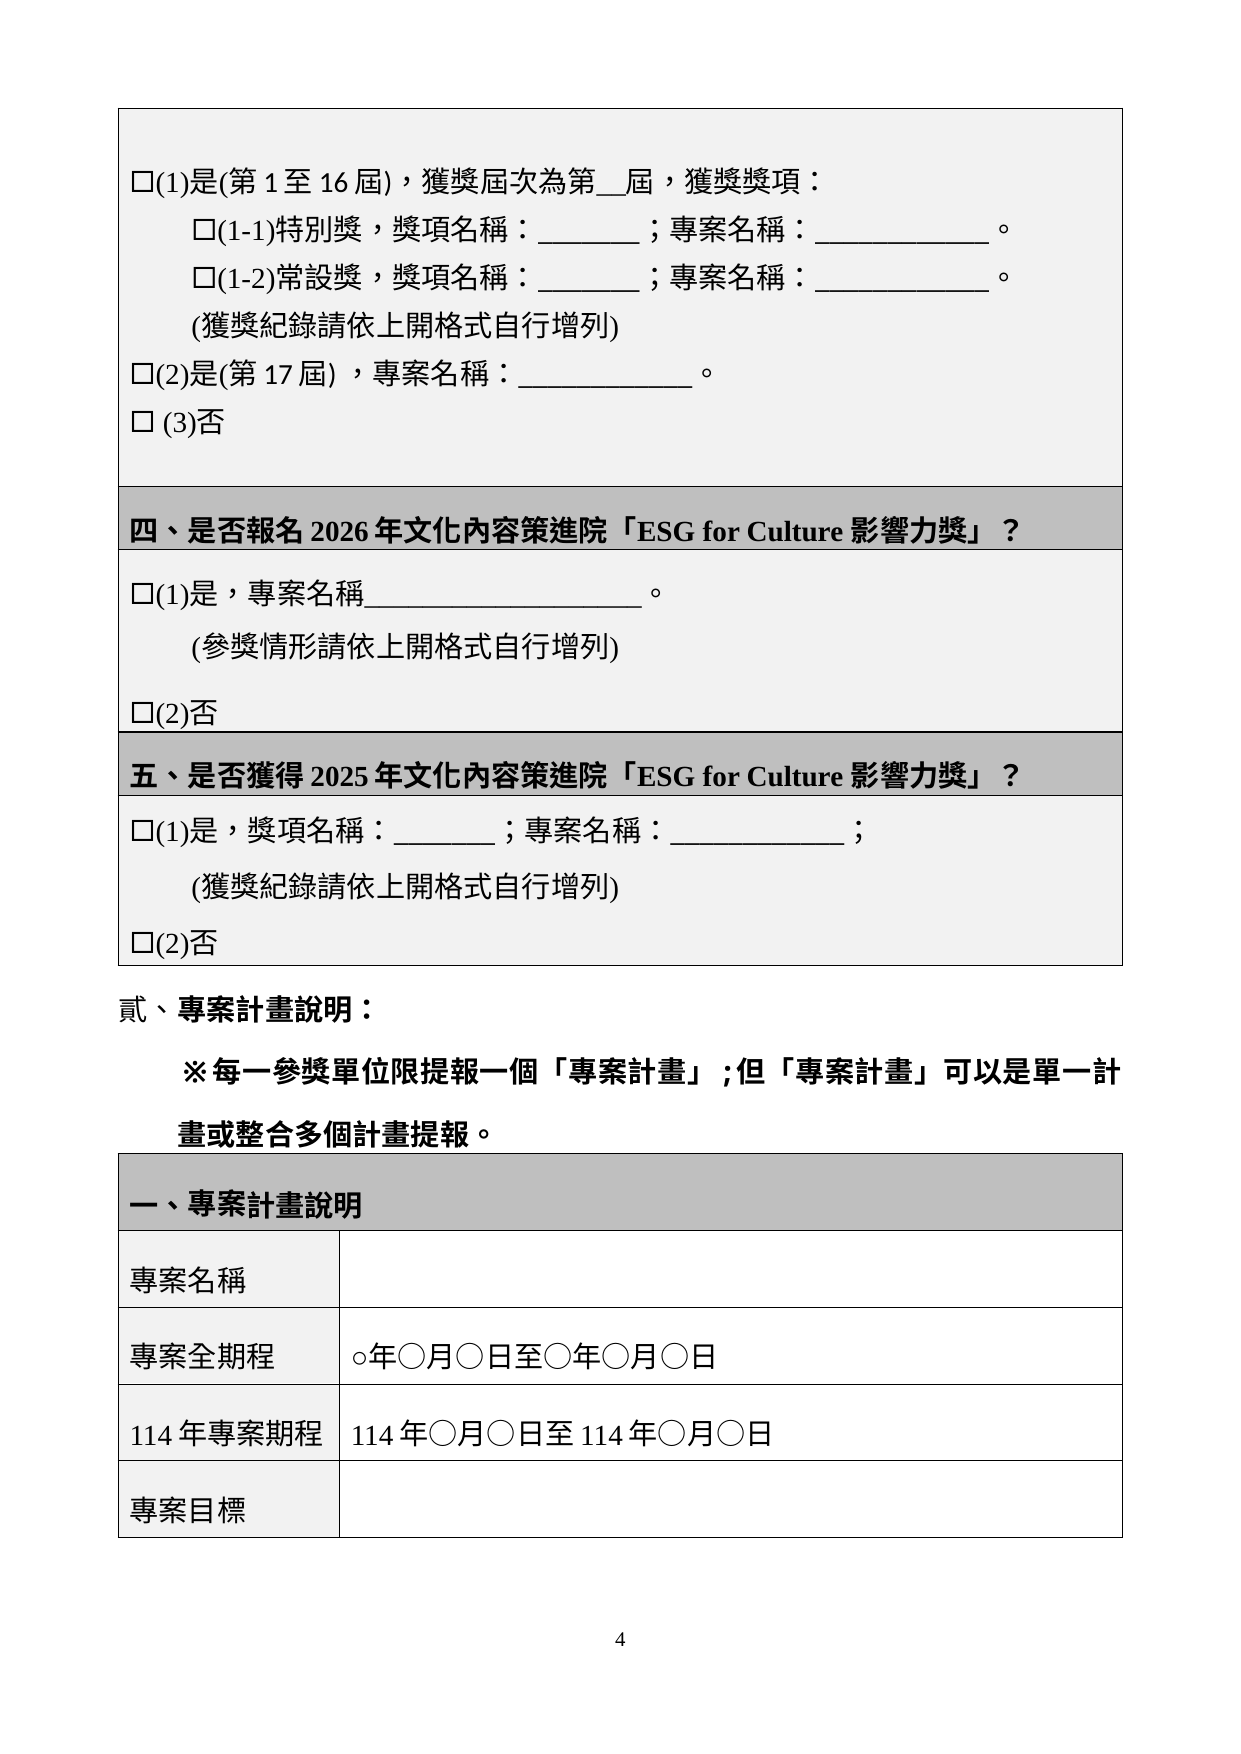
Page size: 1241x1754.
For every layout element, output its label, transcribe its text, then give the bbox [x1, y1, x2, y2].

text ※每一參獎單位限提報一個「專案計畫」;但「專案計畫」可以是單一計畫或整合多個計畫提報。 [177, 1028, 1122, 1153]
table_cell (1)是(第1至16屆)，獲獎屆次為第__屆，獲獎獎項： (1-1)特別獎，獎項名稱：_______；專案名稱：____________。 (1-2)常設獎，獎項名稱：_______；專案名稱：____________。 (獲獎紀錄請依上開格式自行增列) (2)是(第17屆) ，專案名稱：____________。  (3)否 [119, 109, 1122, 486]
table_cell (1)是，獎項名稱：_______；專案名稱：____________； (獲獎紀錄請依上開格式自行增列) (2)否 [119, 796, 1122, 965]
table_cell 114年○月○日至114年○月○日 [340, 1385, 1122, 1460]
table_cell 專案名稱 [119, 1231, 339, 1307]
table_cell [340, 1231, 1122, 1307]
table_cell 專案目標 [119, 1461, 339, 1537]
table_cell 四、是否報名2026年文化內容策進院「ESG for Culture 影響力獎」？ [119, 487, 1122, 549]
table_cell 專案全期程 [119, 1308, 339, 1383]
table_header 一、專案計畫說明 [119, 1154, 1122, 1230]
table_cell 114年專案期程 [119, 1385, 339, 1460]
table_cell [340, 1461, 1122, 1537]
list 專案計畫說明： [118, 966, 1122, 1028]
table_cell 五、是否獲得2025年文化內容策進院「ESG for Culture 影響力獎」？ [119, 733, 1122, 795]
table_cell (1)是，專案名稱___________________。 (參獎情形請依上開格式自行增列) (2)否 [119, 550, 1122, 731]
table_cell ○年○月○日至○年○月○日 [340, 1308, 1122, 1383]
